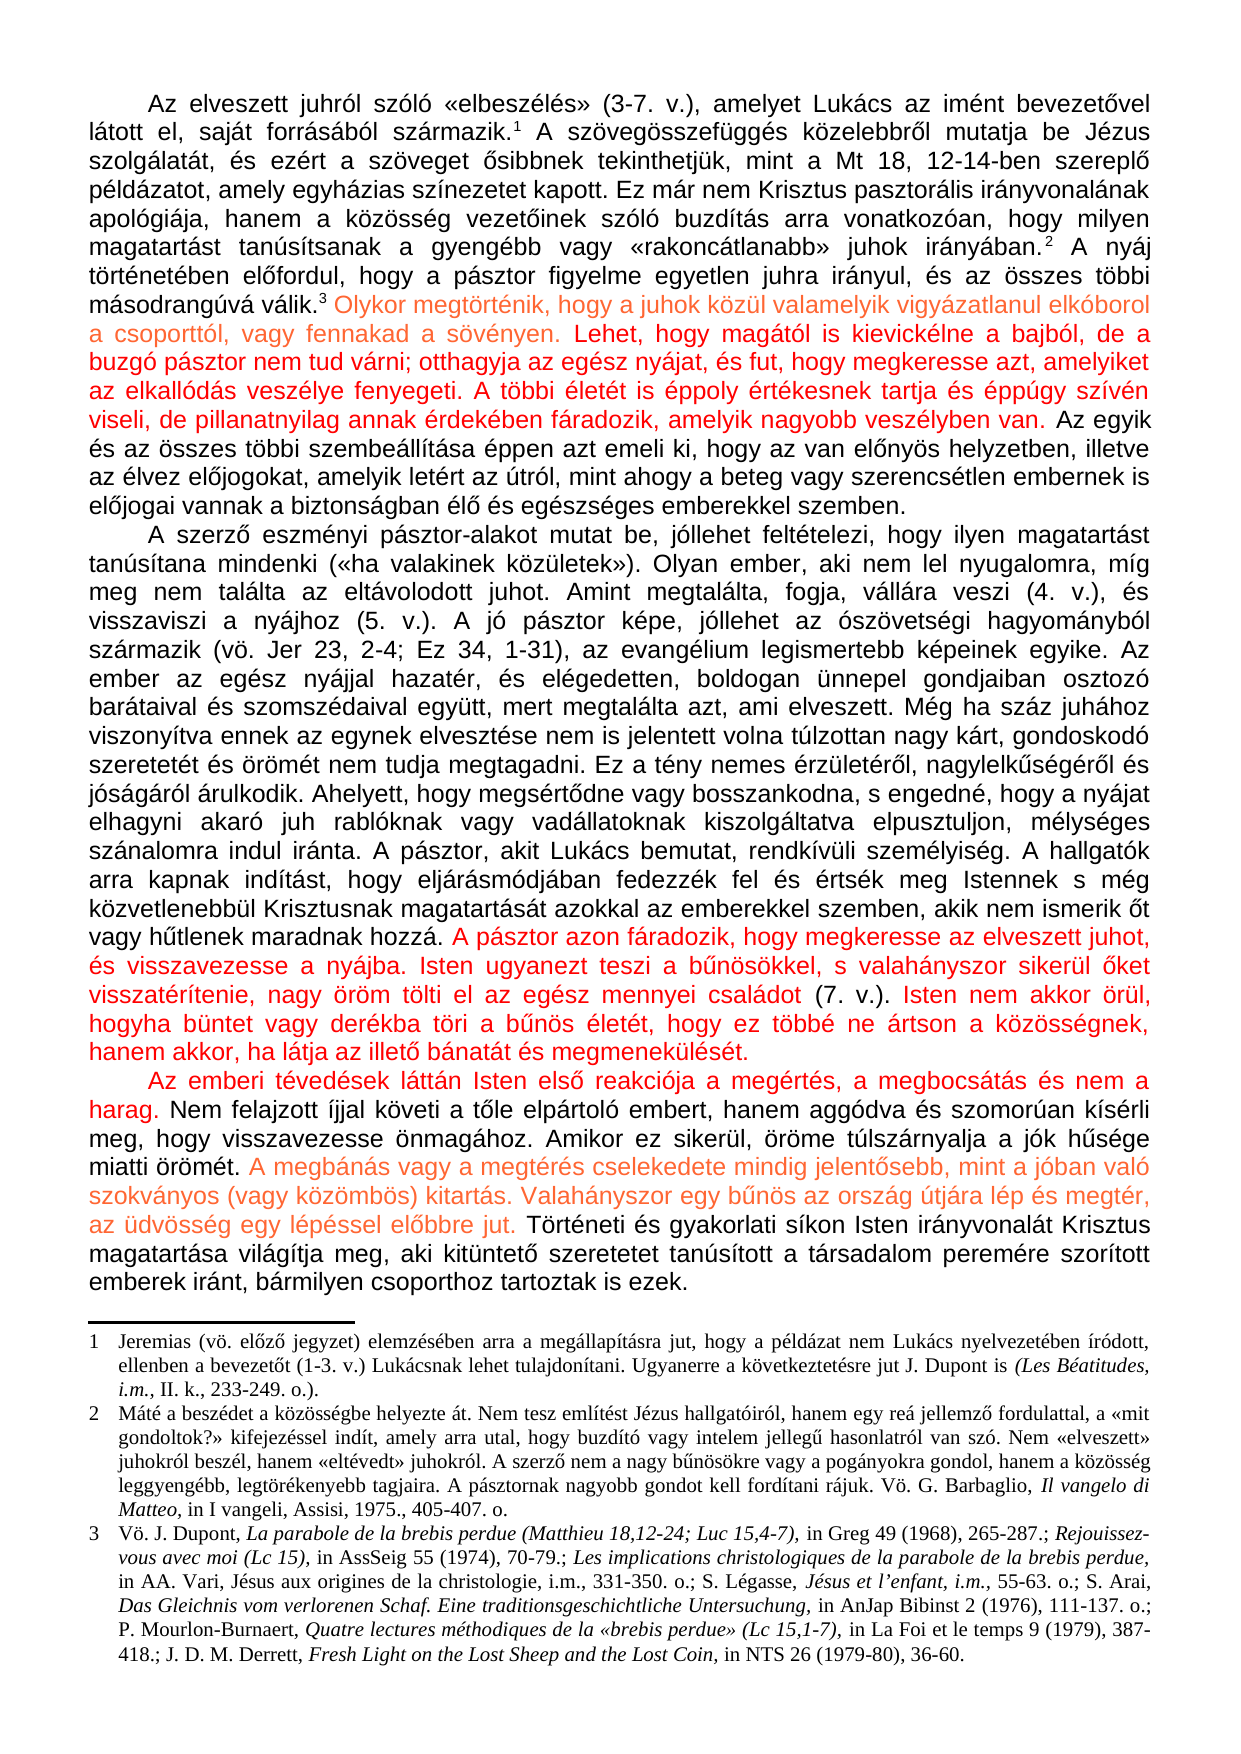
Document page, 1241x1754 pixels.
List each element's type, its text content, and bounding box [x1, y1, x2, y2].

text Máté a beszédet a közösségbe helyezte át. Nem tesz említést Jézus hallgatóiról, hanem egy reá jellemző fordulattal, a «mit gondoltok?» kifejezéssel indít, amely arra utal, hogy buzdító vagy intelem jellegű hasonlatról van szó. Nem «elveszett» juhokról beszél, hanem «eltévedt» juhokról. A szerző nem a nagy bűnösökre vagy a pogányokra gondol, hanem a közösség leggyengébb, legtörékenyebb tagjaira. A pásztornak nagyobb gondot kell fordítani rájuk. Vö. G. Barbaglio, Il vangelo di Matteo, in I vangeli, Assisi, 1975., 405-407. o. [88, 1401, 1152, 1521]
text Az elveszett juhról szóló «elbeszélés» (3-7. v.), amelyet Lukács az imént bevezetővel látott el, saját forrásából származik. A szövegösszefüggés közelebbről mutatja be Jézus szolgálatát, és ezért a szöveget ősibbnek tekinthetjük, mint a Mt 18, 12-14-ben szereplő példázatot, amely egyházias színezetet kapott. Ez már nem Krisztus pasztorális irányvonalának apológiája, hanem a közösség vezetőinek szóló buzdítás arra vonatkozóan, hogy milyen magatartást tanúsítsanak a gyengébb vagy «rakoncátlanabb» juhok irányában. A nyáj történetében előfordul, hogy a pásztor figyelme egyetlen juhra irányul, és az összes többi másodrangúvá válik. Olykor megtörténik, hogy a juhok közül valamelyik vigyázatlanul elkóborol a csoporttól, vagy fennakad a sövényen. Lehet, hogy magától is kievickélne a bajból, de a buzgó pásztor nem tud várni; otthagyja az egész nyájat, és fut, hogy megkeresse azt, amelyiket az elkallódás veszélye fenyegeti. A többi életét is éppoly értékesnek tartja és éppúgy szívén viseli, de pillanatnyilag annak érdekében fáradozik, amelyik nagyobb veszélyben van. Az egyik és az összes többi szembeállítása éppen azt emeli ki, hogy az van előnyös helyzetben, illetve az élvez előjogokat, amelyik letért az útról, mint ahogy a beteg vagy szerencsétlen embernek is előjogai vannak a biztonságban élő és egészséges emberekkel szemben. [88, 88, 1152, 520]
text Vö. J. Dupont, La parabole de la brebis perdue (Matthieu 18,12-24; Luc 15,4-7), in Greg 49 (1968), 265-287.; Rejouissez-vous avec moi (Lc 15), in AssSeig 55 (1974), 70-79.; Les implications christologiques de la parabole de la brebis perdue, in AA. Vari, Jésus aux origines de la christologie, i.m., 331-350. o.; S. Légasse, Jésus et l’enfant, i.m., 55-63. o.; S. Arai, Das Gleichnis vom verlorenen Schaf. Eine traditionsgeschichtliche Untersuchung, in AnJap Bibinst 2 (1976), 111-137. o.; P. Mourlon-Burnaert, Quatre lectures méthodiques de la «brebis perdue» (Lc 15,1-7), in La Foi et le temps 9 (1979), 387-418.; J. D. M. Derrett, Fresh Light on the Lost Sheep and the Lost Coin, in NTS 26 (1979-80), 36-60. [88, 1521, 1152, 1665]
text Az emberi tévedések láttán Isten első reakciója a megértés, a megbocsátás és nem a harag. Nem felajzott íjjal követi a tőle elpártoló embert, hanem aggódva és szomorúan kísérli meg, hogy visszavezesse önmagához. Amikor ez sikerül, öröme túlszárnyalja a jók hűsége miatti örömét. A megbánás vagy a megtérés cselekedete mindig jelentősebb, mint a jóban való szokványos (vagy közömbös) kitartás. Valahányszor egy bűnös az ország útjára lép és megtér, az üdvösség egy lépéssel előbbre jut. Történeti és gyakorlati síkon Isten irányvonalát Krisztus magatartása világítja meg, aki kitüntető szeretetet tanúsított a társadalom peremére szorított emberek iránt, bármilyen csoporthoz tartoztak is ezek. [88, 1066, 1152, 1296]
text A szerző eszményi pásztor-alakot mutat be, jóllehet feltételezi, hogy ilyen magatartást tanúsítana mindenki («ha valakinek közületek»). Olyan ember, aki nem lel nyugalomra, míg meg nem találta az eltávolodott juhot. Amint megtalálta, fogja, vállára veszi (4. v.), és visszaviszi a nyájhoz (5. v.). A jó pásztor képe, jóllehet az ószövetségi hagyományból származik (vö. Jer 23, 2-4; Ez 34, 1-31), az evangélium legismertebb képeinek egyike. Az ember az egész nyájjal hazatér, és elégedetten, boldogan ünnepel gondjaiban osztozó barátaival és szomszédaival együtt, mert megtalálta azt, ami elveszett. Még ha száz juhához viszonyítva ennek az egynek elvesztése nem is jelentett volna túlzottan nagy kárt, gondoskodó szeretetét és örömét nem tudja megtagadni. Ez a tény nemes érzületéről, nagylelkűségéről és jóságáról árulkodik. Ahelyett, hogy megsértődne vagy bosszankodna, s engedné, hogy a nyájat elhagyni akaró juh rablóknak vagy vadállatoknak kiszolgáltatva elpusztuljon, mélységes szánalomra indul iránta. A pásztor, akit Lukács bemutat, rendkívüli személyiség. A hallgatók arra kapnak indítást, hogy eljárásmódjában fedezzék fel és értsék meg Istennek s még közvetlenebbül Krisztusnak magatartását azokkal az emberekkel szemben, akik nem ismerik őt vagy hűtlenek maradnak hozzá. A pásztor azon fáradozik, hogy megkeresse az elveszett juhot, és visszavezesse a nyájba. Isten ugyanezt teszi a bűnösökkel, s valahányszor sikerül őket visszatérítenie, nagy öröm tölti el az egész mennyei családot (7. v.). Isten nem akkor örül, hogyha büntet vagy derékba töri a bűnös életét, hogy ez többé ne ártson a közösségnek, hanem akkor, ha látja az illető bánatát és megmenekülését. [88, 520, 1152, 1066]
text Jeremias (vö. előző jegyzet) elemzésében arra a megállapításra jut, hogy a példázat nem Lukács nyelvezetében íródott, ellenben a bevezetőt (1-3. v.) Lukácsnak lehet tulajdonítani. Ugyanerre a következtetésre jut J. Dupont is (Les Béatitudes, i.m., II. k., 233-249. o.). [88, 1328, 1152, 1401]
